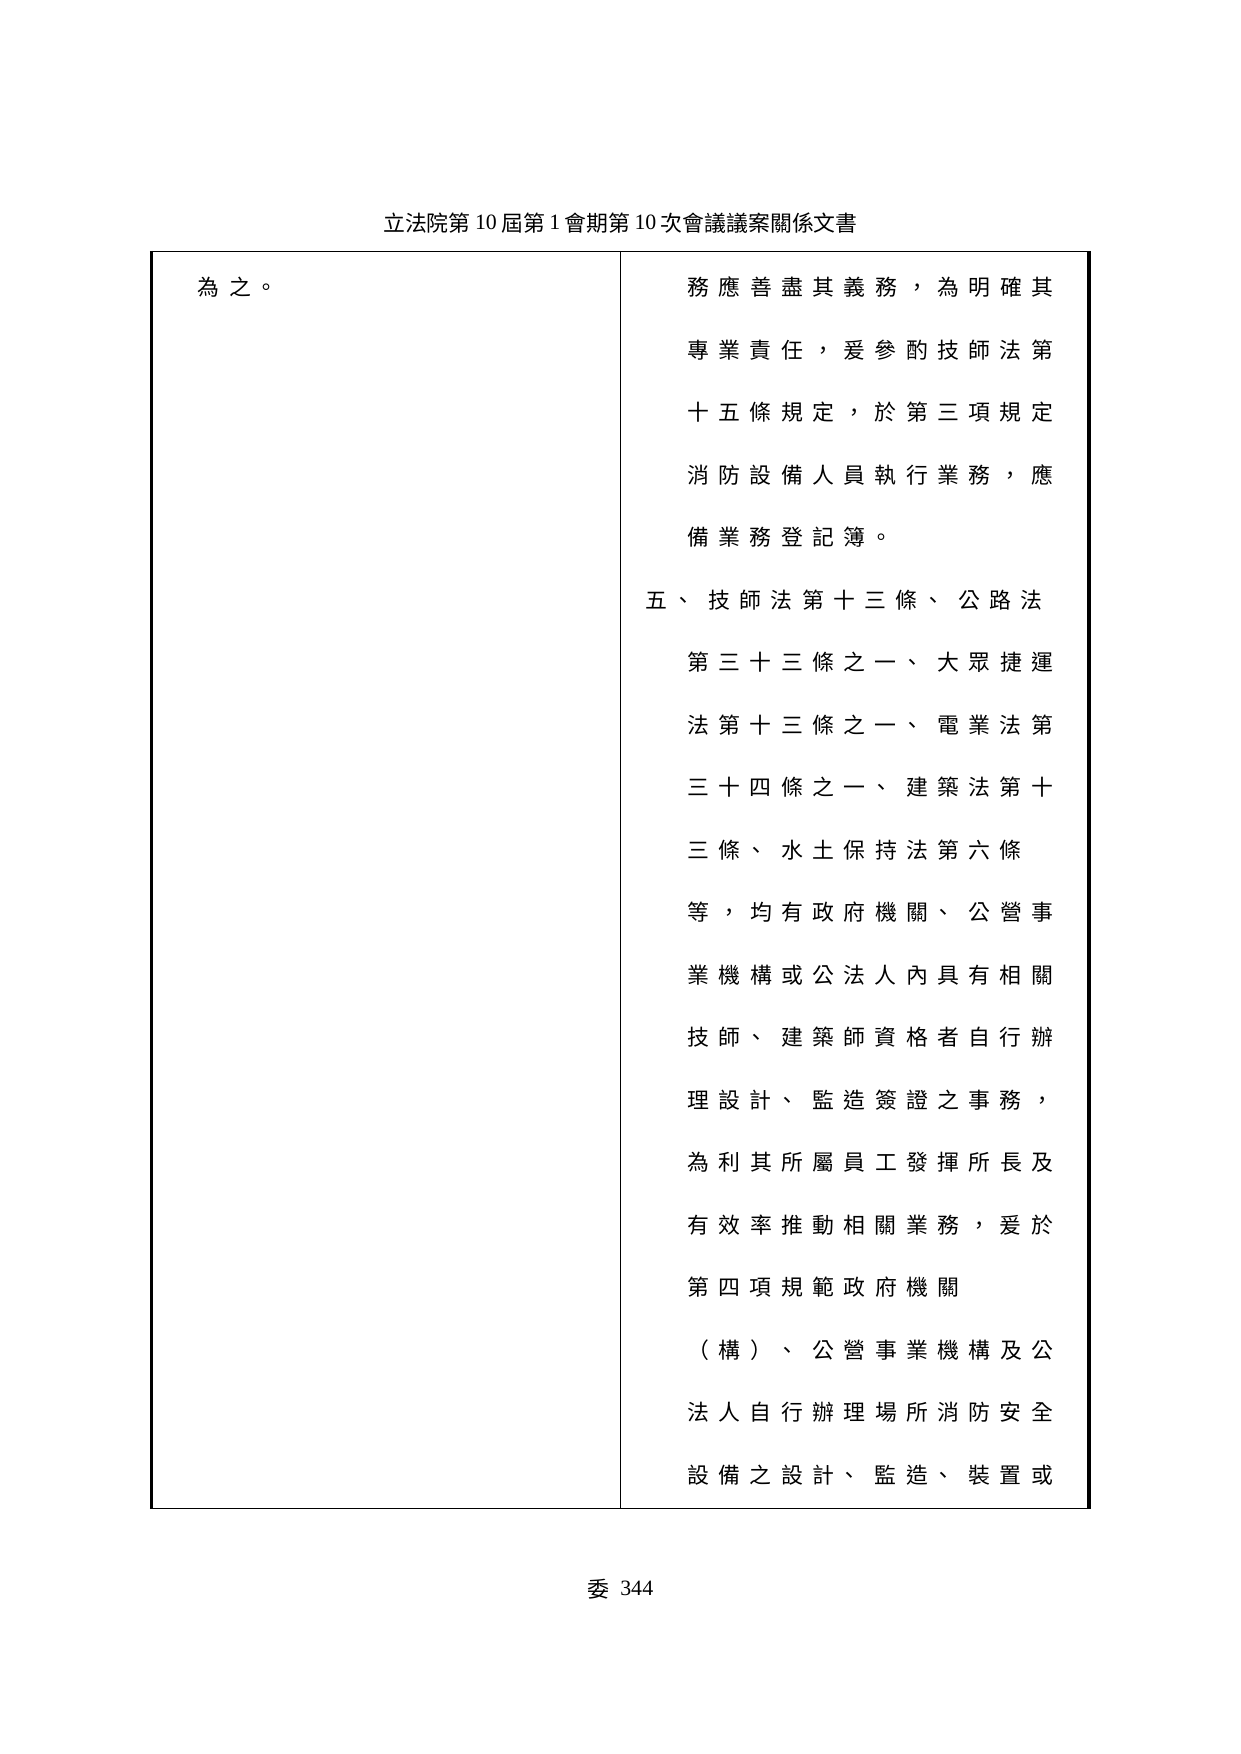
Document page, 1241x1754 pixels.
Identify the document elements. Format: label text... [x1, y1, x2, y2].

table_cell 為之。 [153, 252, 620, 1508]
table_cell 務應善盡其義務，為明確其專業責任，爰參酌技師法第十五條規定，於第三項規定消防設備人員執行業務，應備業務登記簿。 五、技師法第十三條、公路法第三十三條之一、大眾捷運法第十三條之一、電業法第三十四條之一、建築法第十三條、水土保持法第六條等，均有政府機關、公營事業機構或公法人內具有相關技師、建築師資格者自行辦理設計、監造簽證之事務，為利其所屬員工發揮所長及有效率推動相關業務，爰於第四項規範政府機關（構）、公營事業機構及公法人自行辦理場所消防安全設備之設計、監造、裝置或 [621, 252, 1087, 1508]
